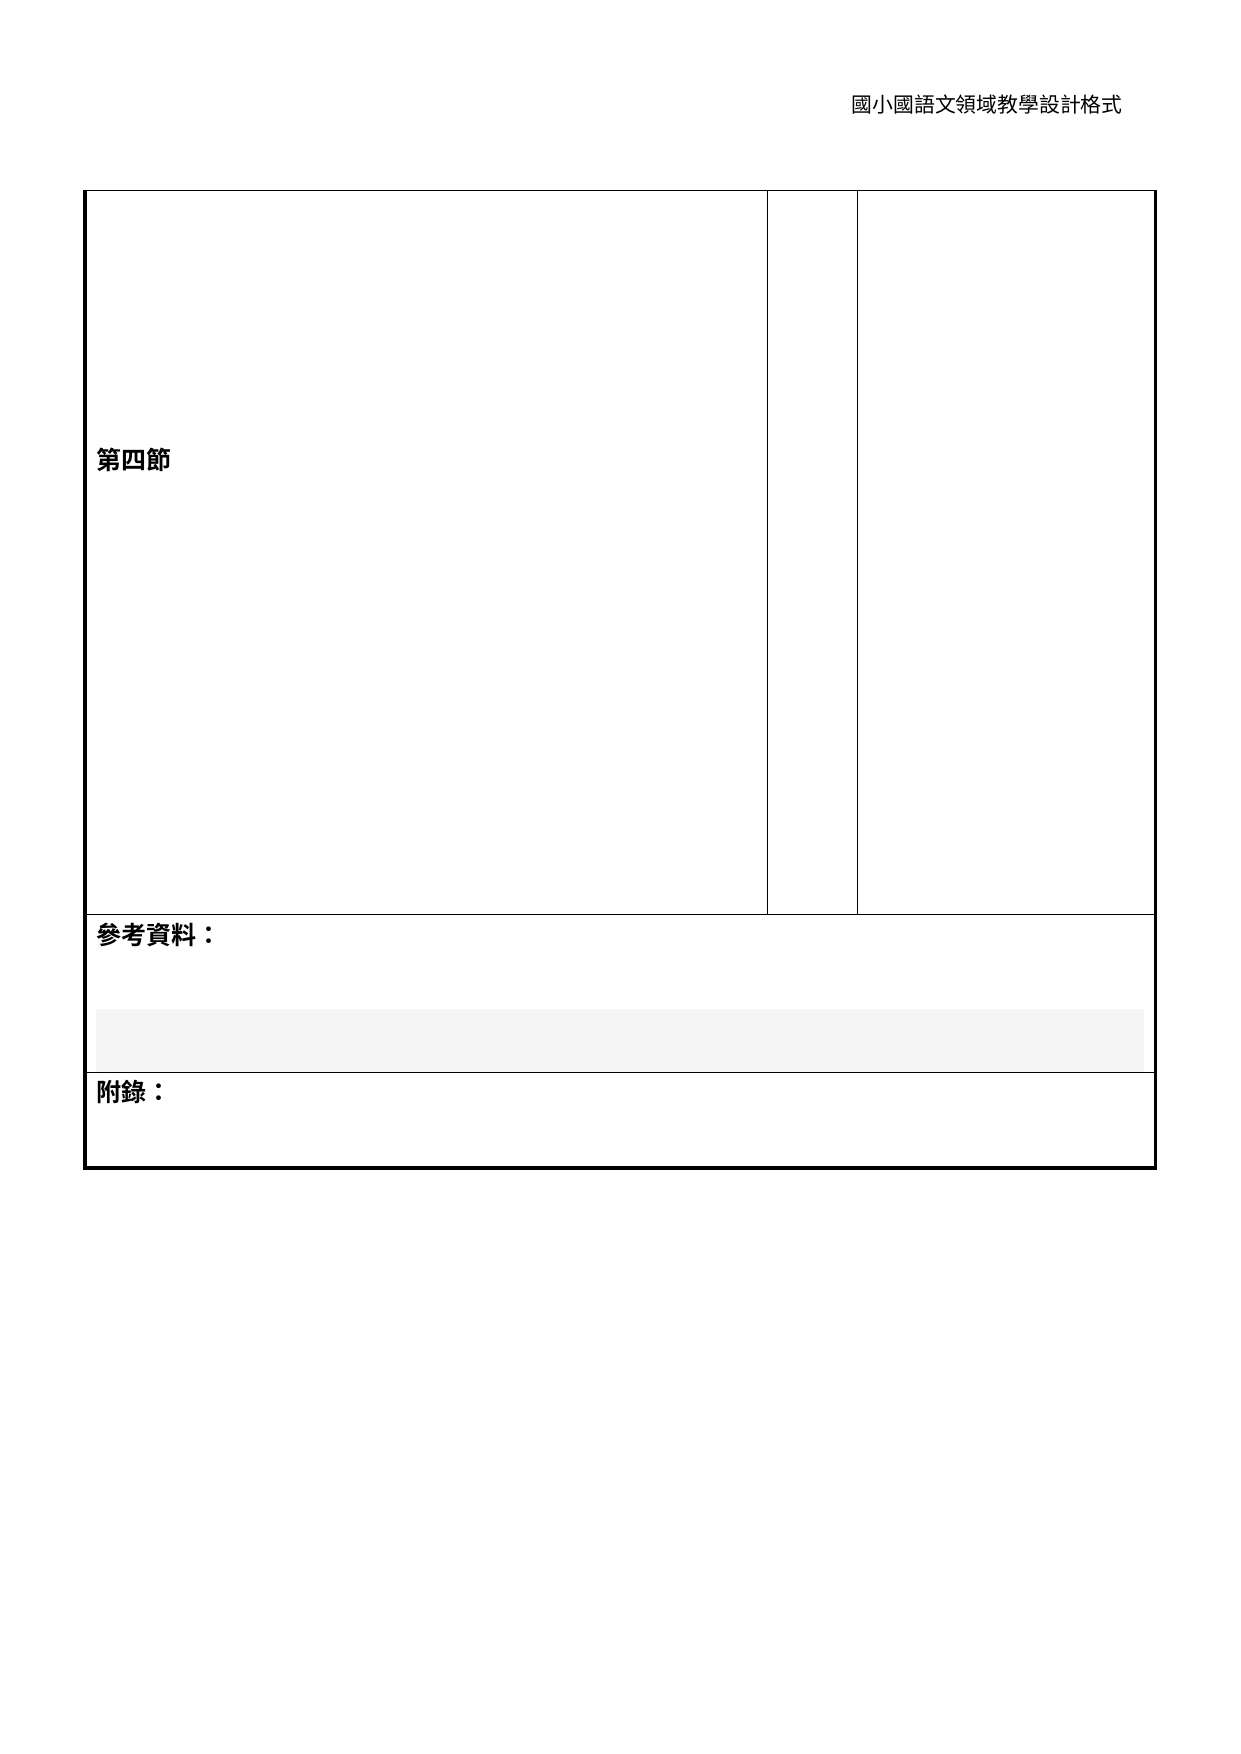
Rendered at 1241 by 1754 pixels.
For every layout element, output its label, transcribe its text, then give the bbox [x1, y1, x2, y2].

table_cell 參考資料： [87, 915, 1154, 1072]
table_cell [858, 191, 1154, 914]
table_cell [768, 191, 857, 914]
table_cell 第四節 [87, 191, 767, 914]
table_cell 附錄： [87, 1073, 1154, 1166]
